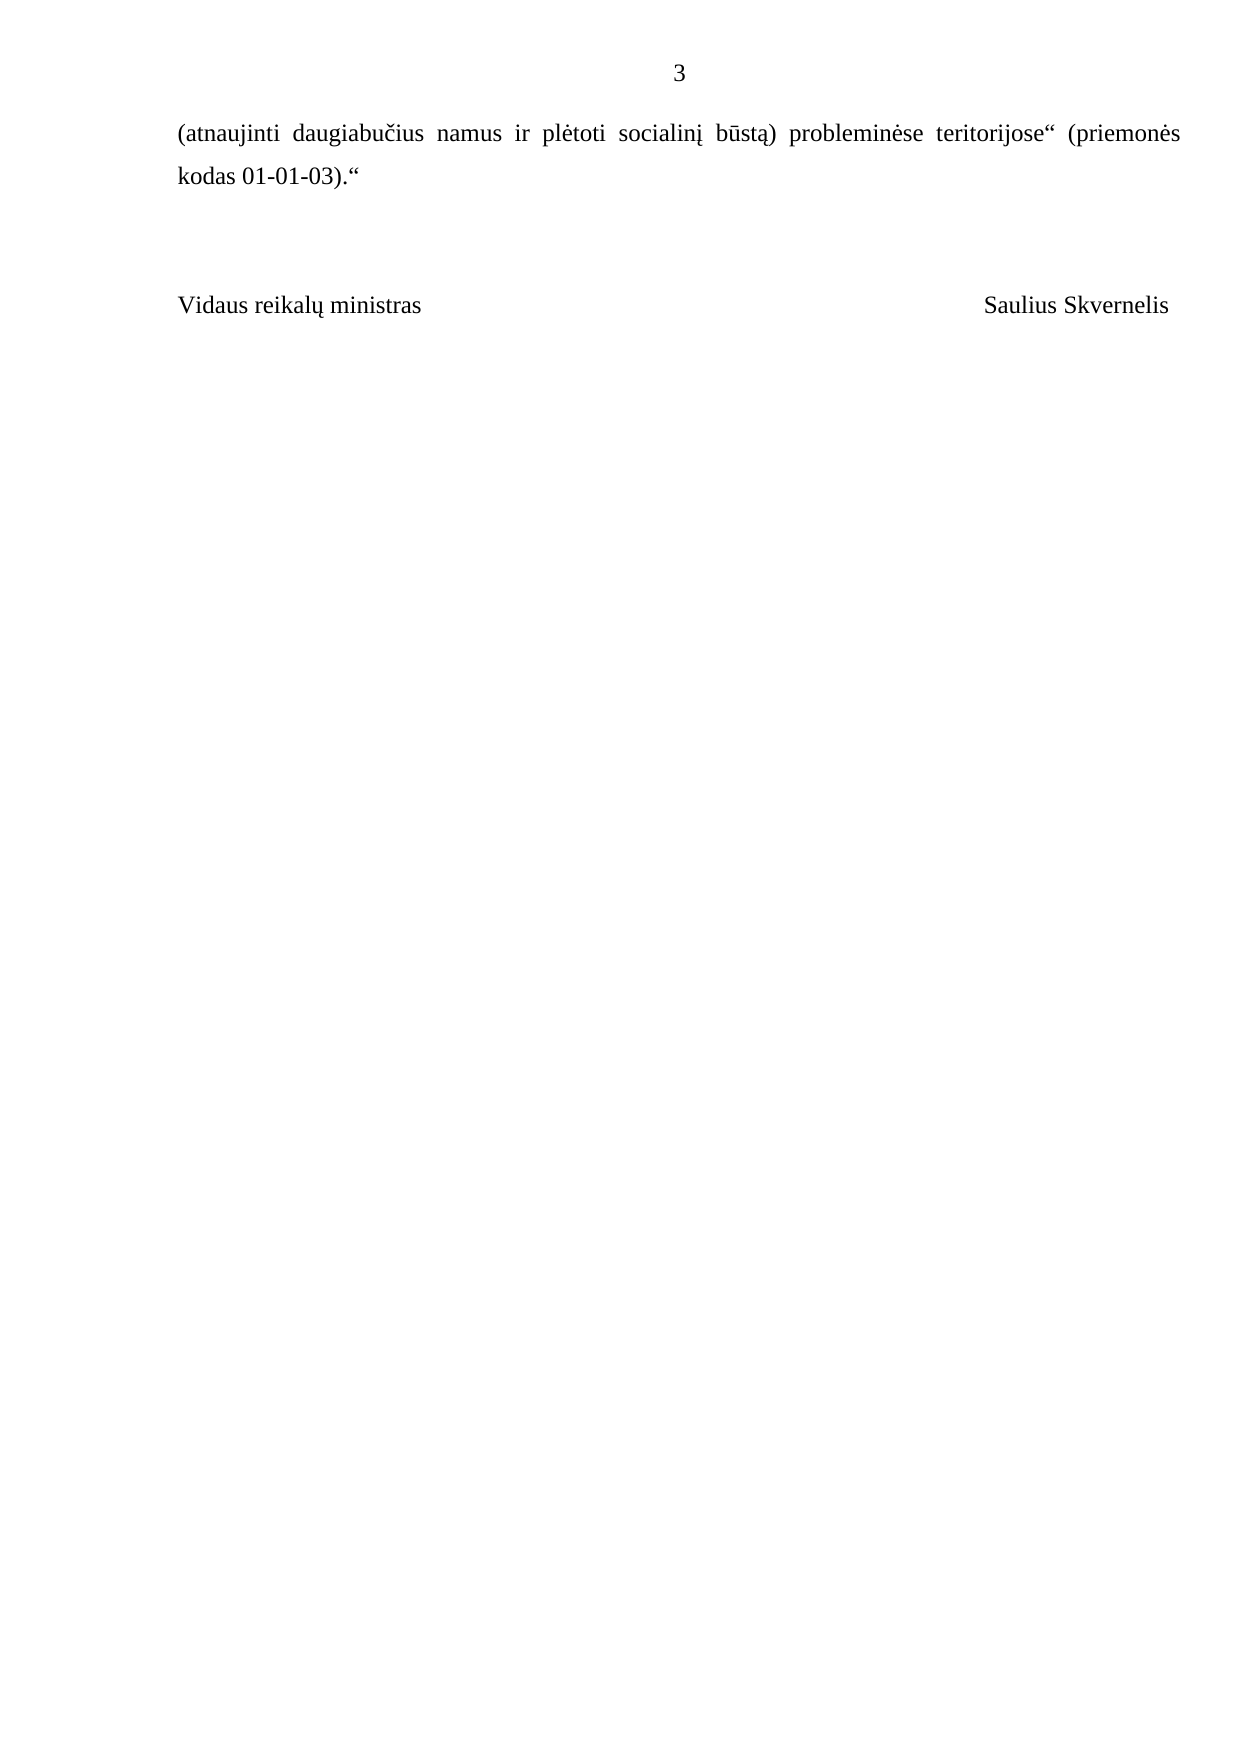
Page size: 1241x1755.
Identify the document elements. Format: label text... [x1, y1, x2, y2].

text Vidaus reikalų ministras Saulius Skvernelis [177, 291, 1181, 319]
text (atnaujinti daugiabučius namus ir plėtoti socialinį būstą) probleminėse teritorijose“ (priemonės kodas 01-01-03).“ [177, 118, 1181, 190]
